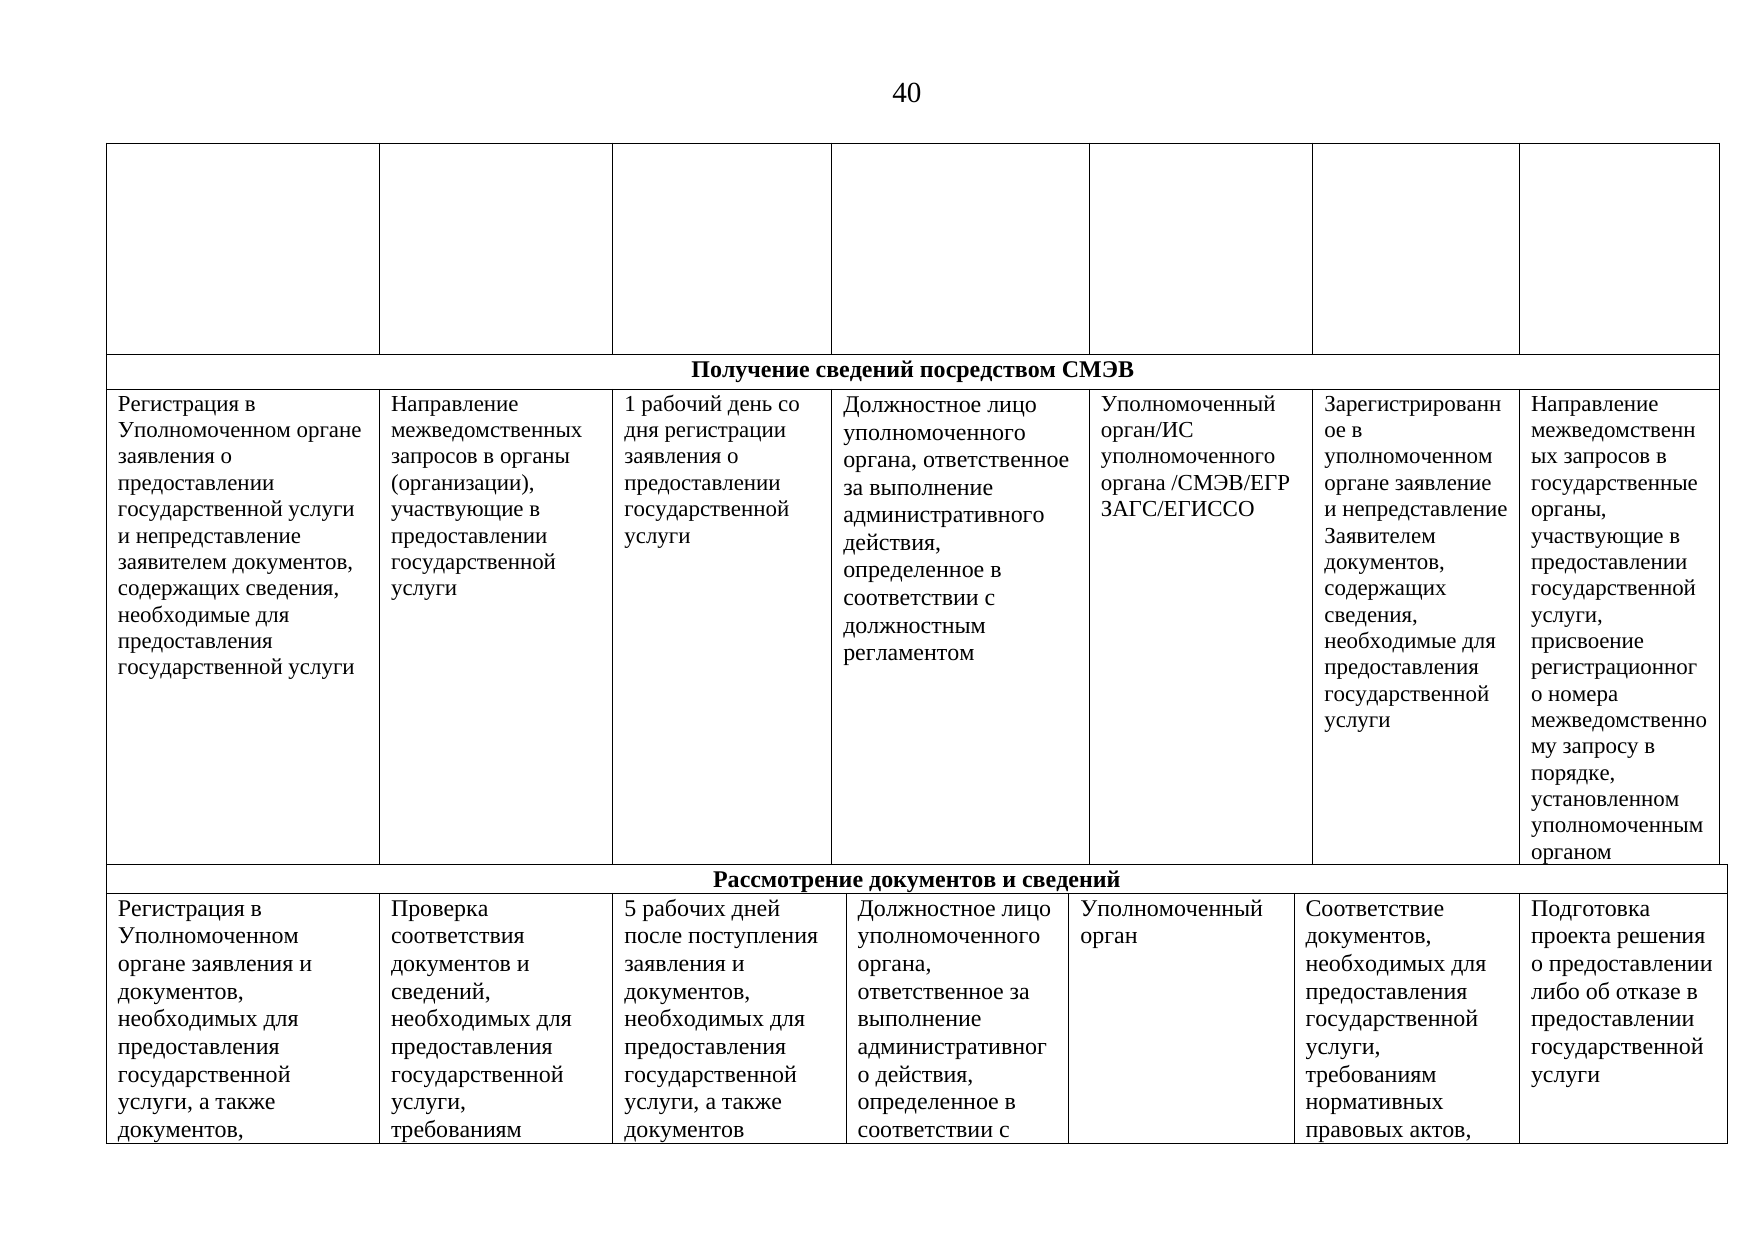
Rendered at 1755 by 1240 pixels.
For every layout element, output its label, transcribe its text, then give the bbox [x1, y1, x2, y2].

table_cell [613, 144, 831, 354]
table_cell [1720, 143, 1727, 354]
table_cell [1520, 144, 1719, 354]
table_cell Должностное лицо уполномоченного органа, ответственное за выполнение административного действия, определенное в соответствии с [847, 894, 1068, 1142]
table_cell Соответствие документов, необходимых для предоставления государственной услуги, требованиям нормативных правовых актов, [1295, 894, 1519, 1142]
table_cell [832, 144, 1089, 354]
table_cell Уполномоченный орган [1069, 894, 1294, 1142]
table_cell 1 рабочий день со дня регистрации заявления о предоставлении государственной услуги [613, 390, 831, 864]
table_cell 5 рабочих дней после поступления заявления и документов, необходимых для предоставления государственной услуги, а также документов [613, 894, 846, 1142]
table_cell Зарегистрированное в уполномоченном органе заявление и непредставление Заявителем документов, содержащих сведения, необходимые для предоставления государственной услуги [1313, 390, 1519, 864]
table_cell Должностное лицо уполномоченного органа, ответственное за выполнение административного действия, определенное в соответствии с должностным регламентом [832, 390, 1089, 864]
table_cell Регистрация в Уполномоченном органе заявления и документов, необходимых для предоставления государственной услуги, а также документов, [107, 894, 379, 1142]
table_cell Направление межведомственных запросов в органы (организации), участвующие в предоставлении государственной услуги [380, 390, 612, 864]
table_cell Регистрация в Уполномоченном органе заявления о предоставлении государственной услуги и непредставление заявителем документов, содержащих сведения, необходимые для предоставления государственной услуги [107, 390, 379, 864]
table_cell [380, 144, 612, 354]
table_cell Проверка соответствия документов и сведений, необходимых для предоставления государственной услуги, требованиям [380, 894, 612, 1142]
table_cell Рассмотрение документов и сведений [107, 865, 1727, 893]
table_cell [1313, 144, 1519, 354]
table_cell Уполномоченный орган/ИС уполномоченного органа /СМЭВ/ЕГР ЗАГС/ЕГИССО [1090, 390, 1312, 864]
table_cell Получение сведений посредством СМЭВ [107, 355, 1719, 389]
table_cell [107, 144, 379, 354]
table_cell [1090, 144, 1312, 354]
table_cell [1720, 354, 1727, 389]
table_cell Направление межведомственных запросов в государственные органы, участвующие в предоставлении государственной услуги, присвоение регистрационного номера межведомственному запросу в порядке, установленном уполномоченным органом [1520, 390, 1719, 864]
table_cell [1720, 389, 1727, 864]
table_cell Подготовка проекта решения о предоставлении либо об отказе в предоставлении государственной услуги [1520, 894, 1727, 1142]
